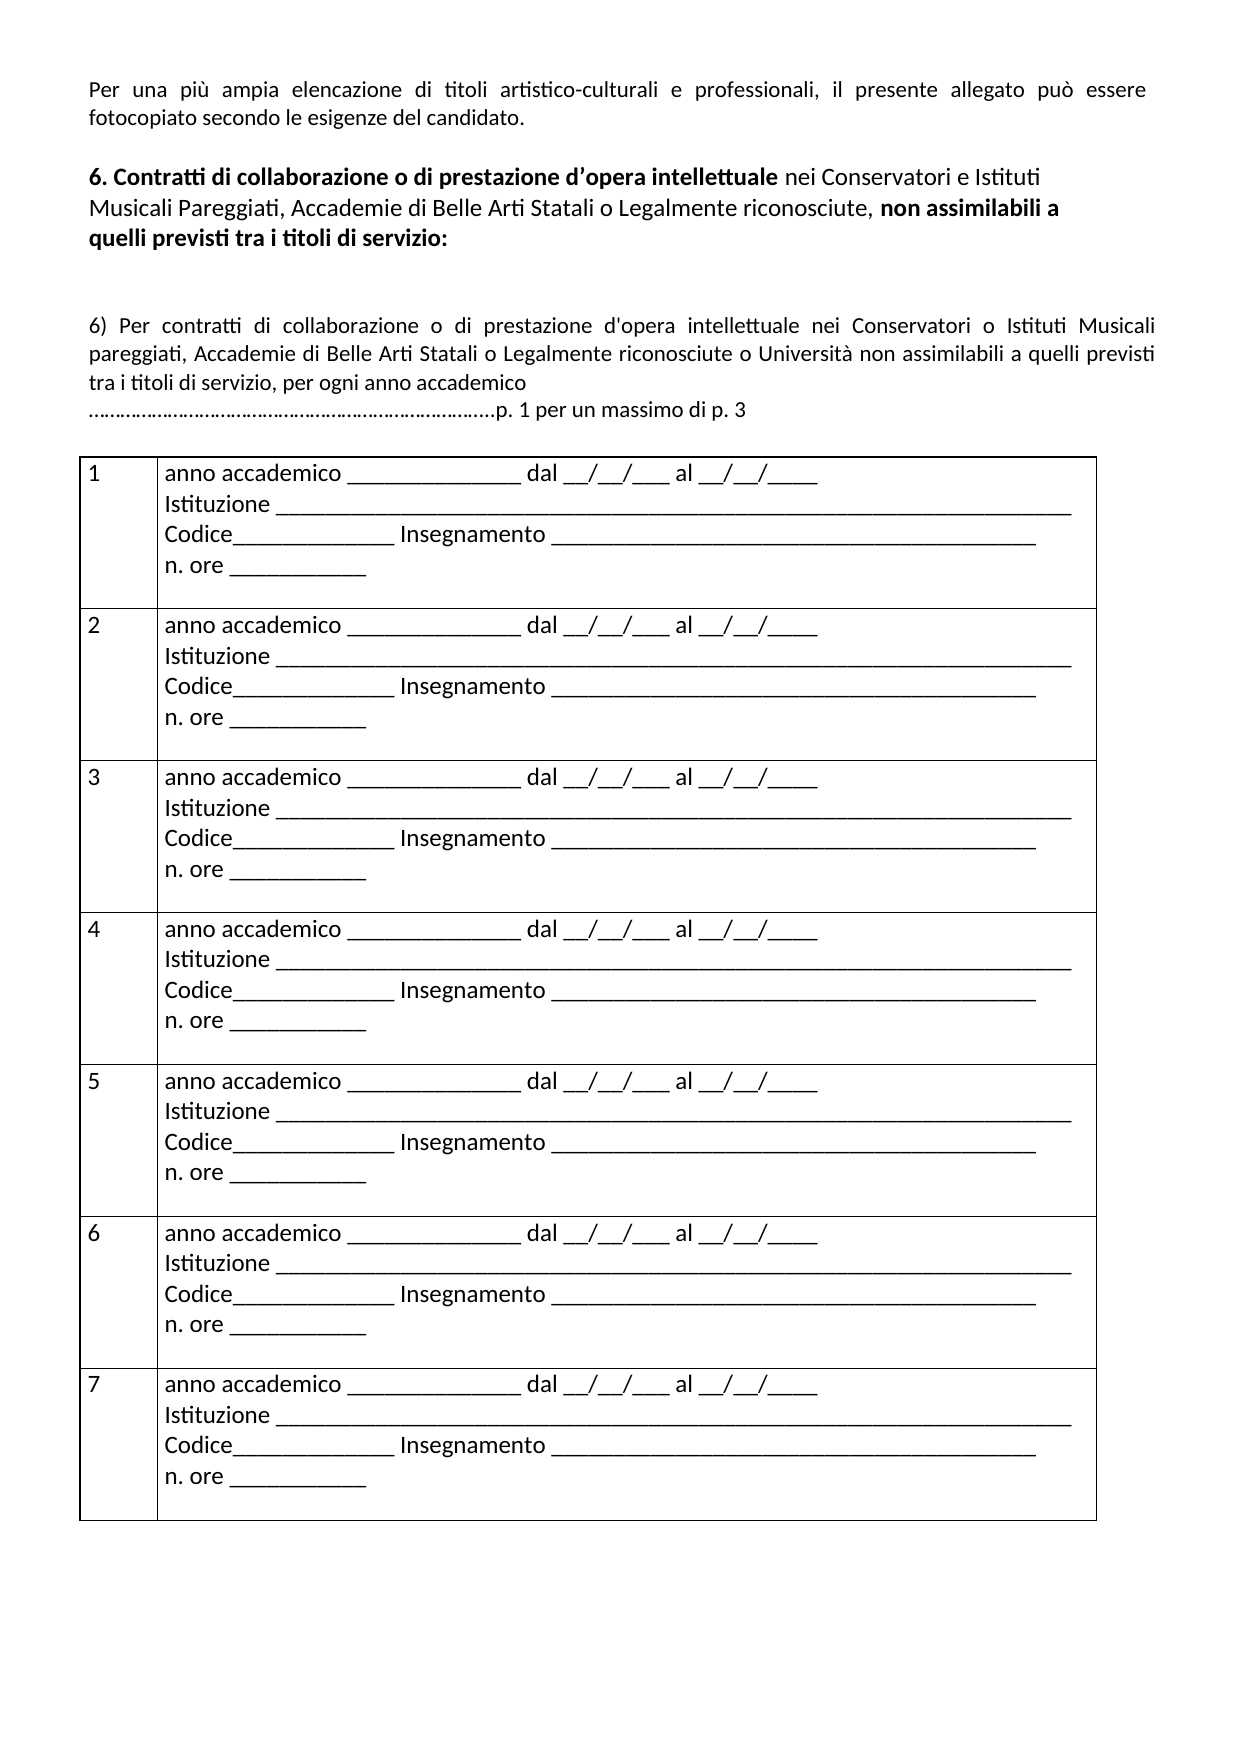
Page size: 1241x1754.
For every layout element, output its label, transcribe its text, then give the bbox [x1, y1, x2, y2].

text Musicali Pareggiati, Accademie di Belle Arti Statali o Legalmente riconosciute, non assimilabili a [88, 192, 1148, 222]
text 6. Contratti di collaborazione o di prestazione d’opera intellettuale nei Conservatori e Istituti [88, 161, 1148, 192]
text Per una più ampia elencazione di titoli artistico-culturali e professionali, il presente allegato può essere fotocopiato secondo le esigenze del candidato. [88, 75, 1148, 131]
table_cell 3 [81, 761, 157, 912]
text 6) Per contratti di collaborazione o di prestazione d'opera intellettuale nei Conservatori o Istituti Musicali pareggiati, Accademie di Belle Arti Statali o Legalmente riconosciute o Università non assimilabili a quelli previsti tra i titoli di servizio, per ogni anno accademico [88, 312, 1157, 396]
table_cell anno accademico ______________ dal __/__/___ al __/__/____ Istituzione ________________________________________________________________ Codice_____________ Insegnamento _______________________________________ n. ore ___________ [158, 913, 1096, 1064]
table_cell anno accademico ______________ dal __/__/___ al __/__/____ Istituzione ________________________________________________________________ Codice_____________ Insegnamento _______________________________________ n. ore ___________ [158, 1369, 1096, 1519]
table_cell anno accademico ______________ dal __/__/___ al __/__/____ Istituzione ________________________________________________________________ Codice_____________ Insegnamento _______________________________________ n. ore ___________ [158, 1217, 1096, 1368]
table_cell 6 [81, 1217, 157, 1368]
table_cell anno accademico ______________ dal __/__/___ al __/__/____ Istituzione ________________________________________________________________ Codice_____________ Insegnamento _______________________________________ n. ore ___________ [158, 1065, 1096, 1216]
table_cell 5 [81, 1065, 157, 1216]
table_header 1 [81, 458, 157, 608]
text quelli previsti tra i titoli di servizio: [88, 222, 1148, 253]
table_cell anno accademico ______________ dal __/__/___ al __/__/____ Istituzione ________________________________________________________________ Codice_____________ Insegnamento _______________________________________ n. ore ___________ [158, 761, 1096, 912]
table_cell 2 [81, 609, 157, 760]
table_cell 7 [81, 1369, 157, 1519]
table_cell anno accademico ______________ dal __/__/___ al __/__/____ Istituzione ________________________________________________________________ Codice_____________ Insegnamento _______________________________________ n. ore ___________ [158, 609, 1096, 760]
text …………………………………………………………………..p. 1 per un massimo di p. 3 [88, 396, 1148, 424]
table_header anno accademico ______________ dal __/__/___ al __/__/____ Istituzione ________________________________________________________________ Codice_____________ Insegnamento _______________________________________ n. ore ___________ [158, 458, 1096, 608]
table_cell 4 [81, 913, 157, 1064]
